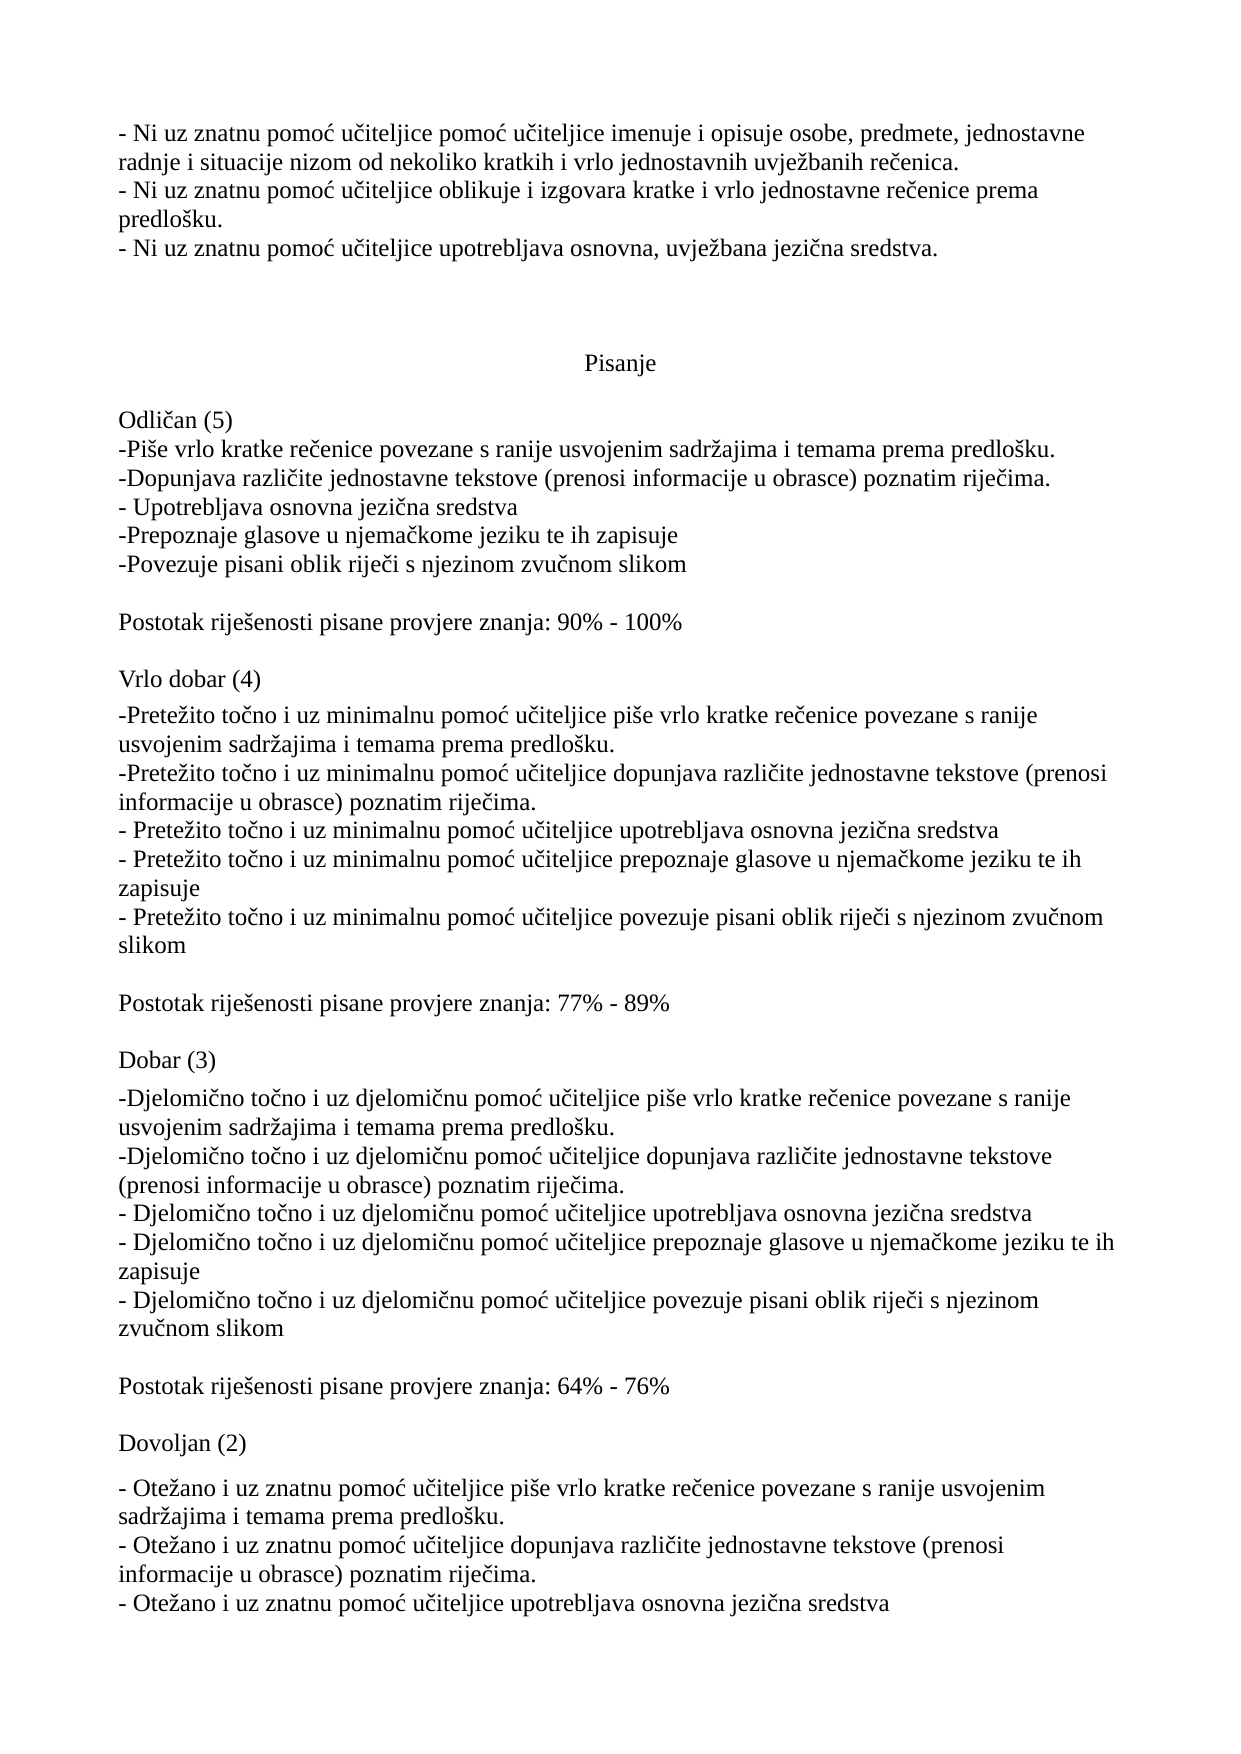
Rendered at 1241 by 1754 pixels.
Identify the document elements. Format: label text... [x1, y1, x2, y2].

table_cell Dobar (3) [118, 1045, 1122, 1083]
table_header Odličan (5) [118, 406, 1122, 434]
table_cell Vrlo dobar (4) [118, 664, 1122, 700]
table_cell -Djelomično točno i uz djelomičnu pomoć učiteljice piše vrlo kratke rečenice povezane s ranije usvojenim sadržajima i temama prema predlošku. -Djelomično točno i uz djelomičnu pomoć učiteljice dopunjava različite jednostavne tekstove (prenosi informacije u obrasce) poznatim riječima. - Djelomično točno i uz djelomičnu pomoć učiteljice upotrebljava osnovna jezična sredstva - Djelomično točno i uz djelomičnu pomoć učiteljice prepoznaje glasove u njemačkome jeziku te ih zapisuje - Djelomično točno i uz djelomičnu pomoć učiteljice povezuje pisani oblik riječi s njezinom zvučnom slikom Postotak riješenosti pisane provjere znanja: 64% - 76% [118, 1084, 1122, 1428]
table_cell - Otežano i uz znatnu pomoć učiteljice piše vrlo kratke rečenice povezane s ranije usvojenim sadržajima i temama prema predlošku. - Otežano i uz znatnu pomoć učiteljice dopunjava različite jednostavne tekstove (prenosi informacije u obrasce) poznatim riječima. - Otežano i uz znatnu pomoć učiteljice upotrebljava osnovna jezična sredstva [118, 1473, 1122, 1616]
text Pisanje [118, 348, 1122, 377]
table_cell - Ni uz znatnu pomoć učiteljice pomoć učiteljice imenuje i opisuje osobe, predmete, jednostavne radnje i situacije nizom od nekoliko kratkih i vrlo jednostavnih uvježbanih rečenica. - Ni uz znatnu pomoć učiteljice oblikuje i izgovara kratke i vrlo jednostavne rečenice prema predlošku. - Ni uz znatnu pomoć učiteljice upotrebljava osnovna, uvježbana jezična sredstva. [118, 118, 1122, 291]
table_cell -Pretežito točno i uz minimalnu pomoć učiteljice piše vrlo kratke rečenice povezane s ranije usvojenim sadržajima i temama prema predlošku. -Pretežito točno i uz minimalnu pomoć učiteljice dopunjava različite jednostavne tekstove (prenosi informacije u obrasce) poznatim riječima. - Pretežito točno i uz minimalnu pomoć učiteljice upotrebljava osnovna jezična sredstva - Pretežito točno i uz minimalnu pomoć učiteljice prepoznaje glasove u njemačkome jeziku te ih zapisuje - Pretežito točno i uz minimalnu pomoć učiteljice povezuje pisani oblik riječi s njezinom zvučnom slikom Postotak riješenosti pisane provjere znanja: 77% - 89% [118, 700, 1122, 1045]
table_cell Dovoljan (2) [118, 1429, 1122, 1473]
table_cell -Piše vrlo kratke rečenice povezane s ranije usvojenim sadržajima i temama prema predlošku. -Dopunjava različite jednostavne tekstove (prenosi informacije u obrasce) poznatim riječima. - Upotrebljava osnovna jezična sredstva -Prepoznaje glasove u njemačkome jeziku te ih zapisuje -Povezuje pisani oblik riječi s njezinom zvučnom slikom Postotak riješenosti pisane provjere znanja: 90% - 100% [118, 434, 1122, 664]
